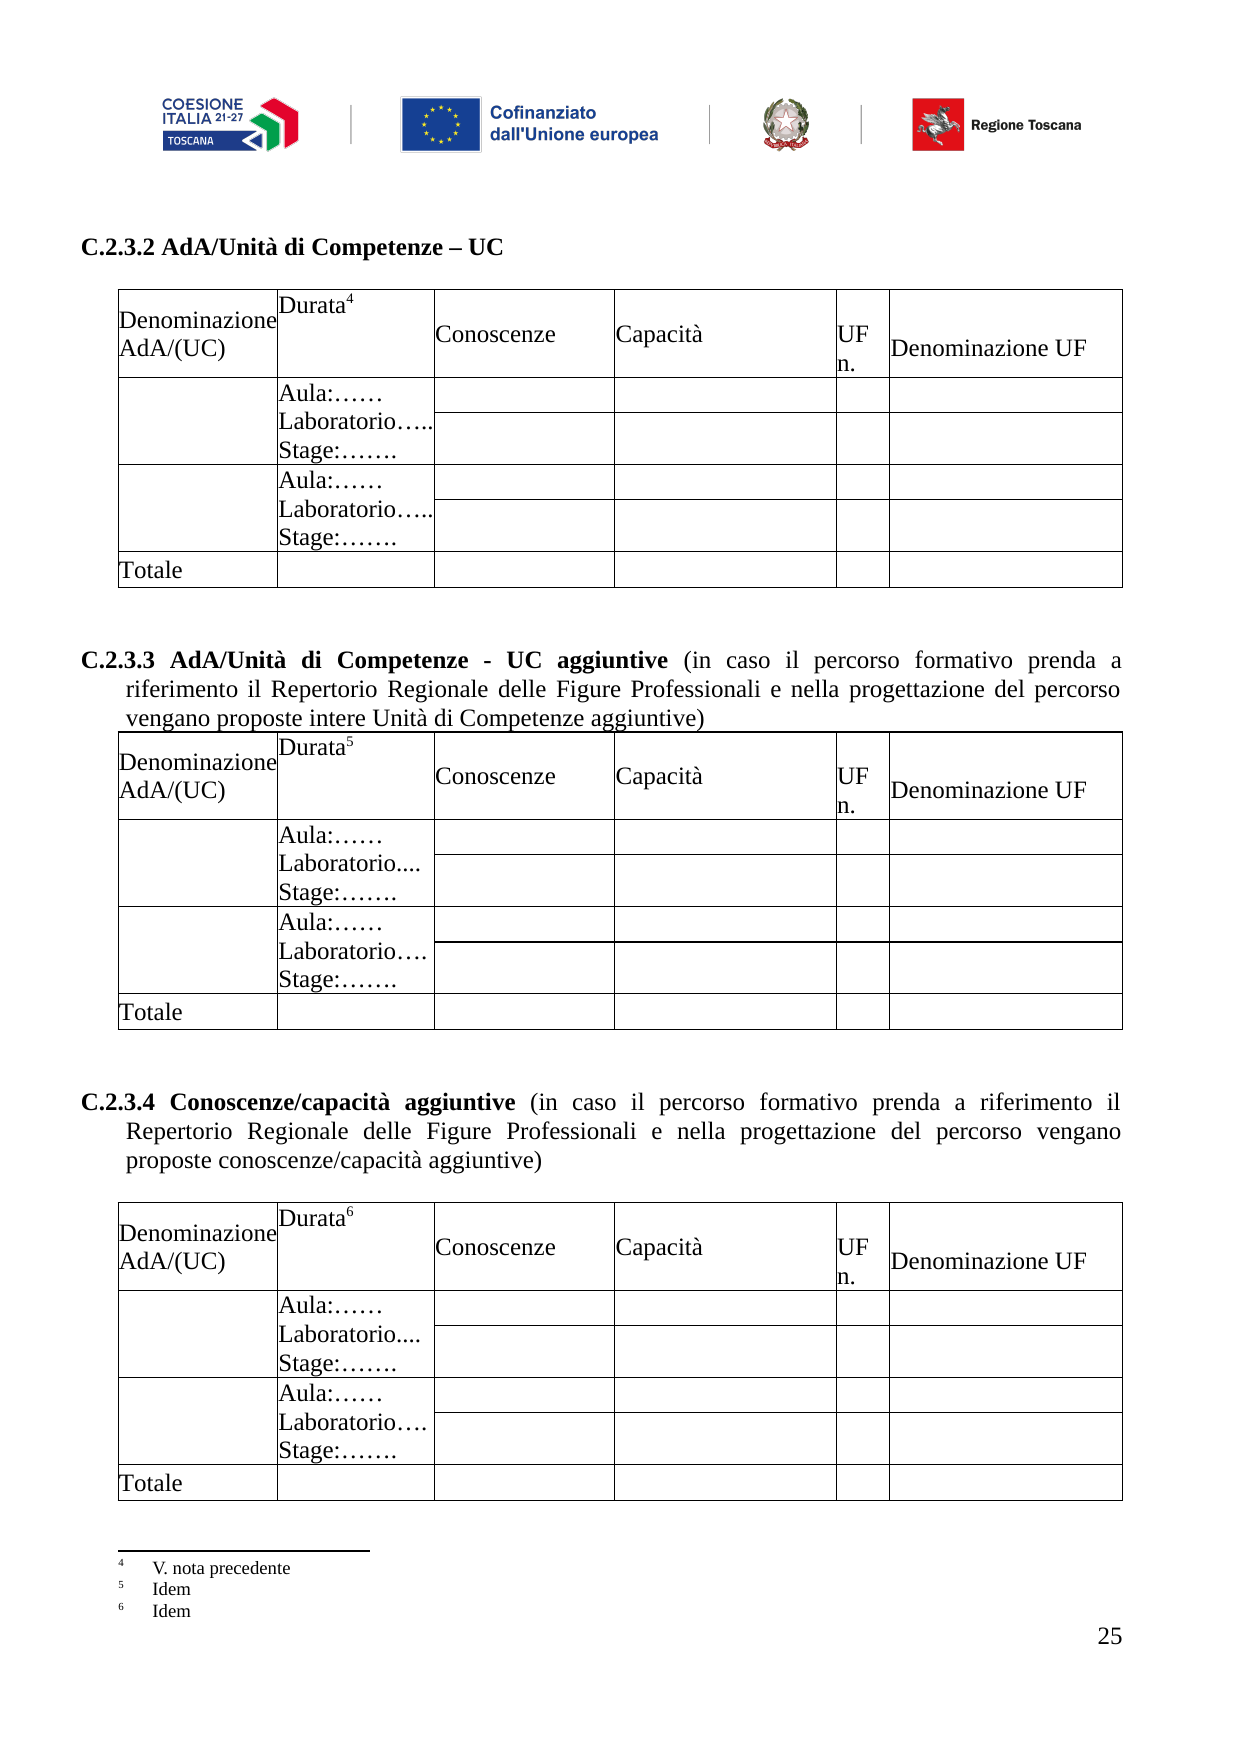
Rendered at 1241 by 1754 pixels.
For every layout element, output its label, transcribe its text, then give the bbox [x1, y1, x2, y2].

table_cell [837, 465, 889, 499]
table_cell [435, 465, 614, 499]
table_cell [435, 1413, 614, 1464]
table_cell Aula:…… Laboratorio…. Stage:……. [278, 1378, 434, 1464]
table_cell [890, 943, 1122, 993]
table_cell [890, 1413, 1122, 1464]
table_cell [837, 500, 889, 551]
table_cell Aula:…… Laboratorio.... Stage:……. [278, 1291, 434, 1377]
table_header Denominazione UF [890, 290, 1122, 377]
table_cell [435, 1465, 614, 1499]
table_cell [837, 1413, 889, 1464]
table_cell [615, 1326, 836, 1377]
table_cell [119, 378, 277, 464]
table_cell [435, 855, 614, 906]
table_cell [890, 552, 1122, 587]
table_cell [615, 413, 836, 464]
table_cell [615, 378, 836, 412]
table_header Capacità [615, 733, 836, 819]
table_cell [837, 943, 889, 993]
table_header Denominazione AdA/(UC) [119, 1203, 277, 1289]
table_cell [890, 1291, 1122, 1325]
table_header Denominazione AdA/(UC) [119, 290, 277, 377]
table_cell [890, 855, 1122, 906]
table_header Conoscenze [435, 733, 614, 819]
table_cell [435, 500, 614, 551]
table_cell [615, 552, 836, 587]
table_cell [615, 907, 836, 941]
table_cell [837, 1465, 889, 1499]
table_cell [119, 465, 277, 551]
table_cell [837, 820, 889, 854]
table_cell [890, 820, 1122, 854]
table_cell [615, 820, 836, 854]
table_cell Totale [119, 552, 277, 587]
table_header Capacità [615, 290, 836, 377]
table_cell [890, 378, 1122, 412]
table_cell Totale [119, 994, 277, 1029]
table_cell [837, 994, 889, 1029]
table_header Conoscenze [435, 290, 614, 377]
table_cell [435, 820, 614, 854]
table_cell [435, 994, 614, 1029]
subtitle C.2.3.4 Conoscenze/capacità aggiuntive (in caso il percorso formativo prenda a riferimento il Repertorio Regionale delle Figure Professionali e nella progettazione del percorso vengano proposte conoscenze/capacità aggiuntive) [81, 1087, 1122, 1173]
table_cell [119, 1378, 277, 1464]
table_header UF n. [837, 1203, 889, 1289]
table_cell [837, 552, 889, 587]
table_cell [837, 907, 889, 941]
table_cell [615, 1291, 836, 1325]
table_cell [435, 907, 614, 941]
table_cell [435, 1378, 614, 1412]
table_cell [837, 855, 889, 906]
subtitle C.2.3.2 AdA/Unità di Competenze – UC [81, 232, 1122, 261]
table_cell [615, 465, 836, 499]
table_cell [615, 994, 836, 1029]
table_cell [278, 552, 434, 587]
table_cell [435, 378, 614, 412]
table_cell [615, 500, 836, 551]
table_cell [890, 1465, 1122, 1499]
table_cell Aula:…… Laboratorio….. Stage:……. [278, 465, 434, 551]
table_cell [837, 1291, 889, 1325]
table_cell [615, 1413, 836, 1464]
table_header Denominazione UF [890, 1203, 1122, 1289]
table_cell [837, 413, 889, 464]
table_cell [890, 994, 1122, 1029]
table_cell [119, 907, 277, 993]
table_cell [837, 378, 889, 412]
table_cell [890, 500, 1122, 551]
table_cell [890, 1326, 1122, 1377]
table_cell [615, 1465, 836, 1499]
table_cell [435, 413, 614, 464]
table_cell Aula:…… Laboratorio…. Stage:……. [278, 907, 434, 993]
table_cell Totale [119, 1465, 277, 1499]
table_cell [890, 1378, 1122, 1412]
table_header UF n. [837, 733, 889, 819]
table_cell [837, 1378, 889, 1412]
table_header Durata [278, 290, 434, 377]
subtitle C.2.3.3 AdA/Unità di Competenze - UC aggiuntive (in caso il percorso formativo prenda a riferimento il Repertorio Regionale delle Figure Professionali e nella progettazione del percorso vengano proposte intere Unità di Competenze aggiuntive) [81, 645, 1122, 731]
table_header Denominazione AdA/(UC) [119, 733, 277, 819]
table_cell [435, 1326, 614, 1377]
table_cell [435, 1291, 614, 1325]
table_cell [890, 907, 1122, 941]
table_cell [615, 943, 836, 993]
table_cell [890, 465, 1122, 499]
table_cell [615, 1378, 836, 1412]
table_cell [435, 943, 614, 993]
table_cell [119, 820, 277, 906]
table_header Durata [278, 1203, 434, 1289]
table_header Conoscenze [435, 1203, 614, 1289]
table_cell [278, 1465, 434, 1499]
table_cell [615, 855, 836, 906]
table_cell [278, 994, 434, 1029]
table_cell Aula:…… Laboratorio….. Stage:……. [278, 378, 434, 464]
table_cell Aula:…… Laboratorio.... Stage:……. [278, 820, 434, 906]
table_cell [890, 413, 1122, 464]
table_header Denominazione UF [890, 733, 1122, 819]
table_header Capacità [615, 1203, 836, 1289]
table_cell [837, 1326, 889, 1377]
table_cell [119, 1291, 277, 1377]
table_header UF n. [837, 290, 889, 377]
table_cell [435, 552, 614, 587]
table_header Durata [278, 733, 434, 819]
